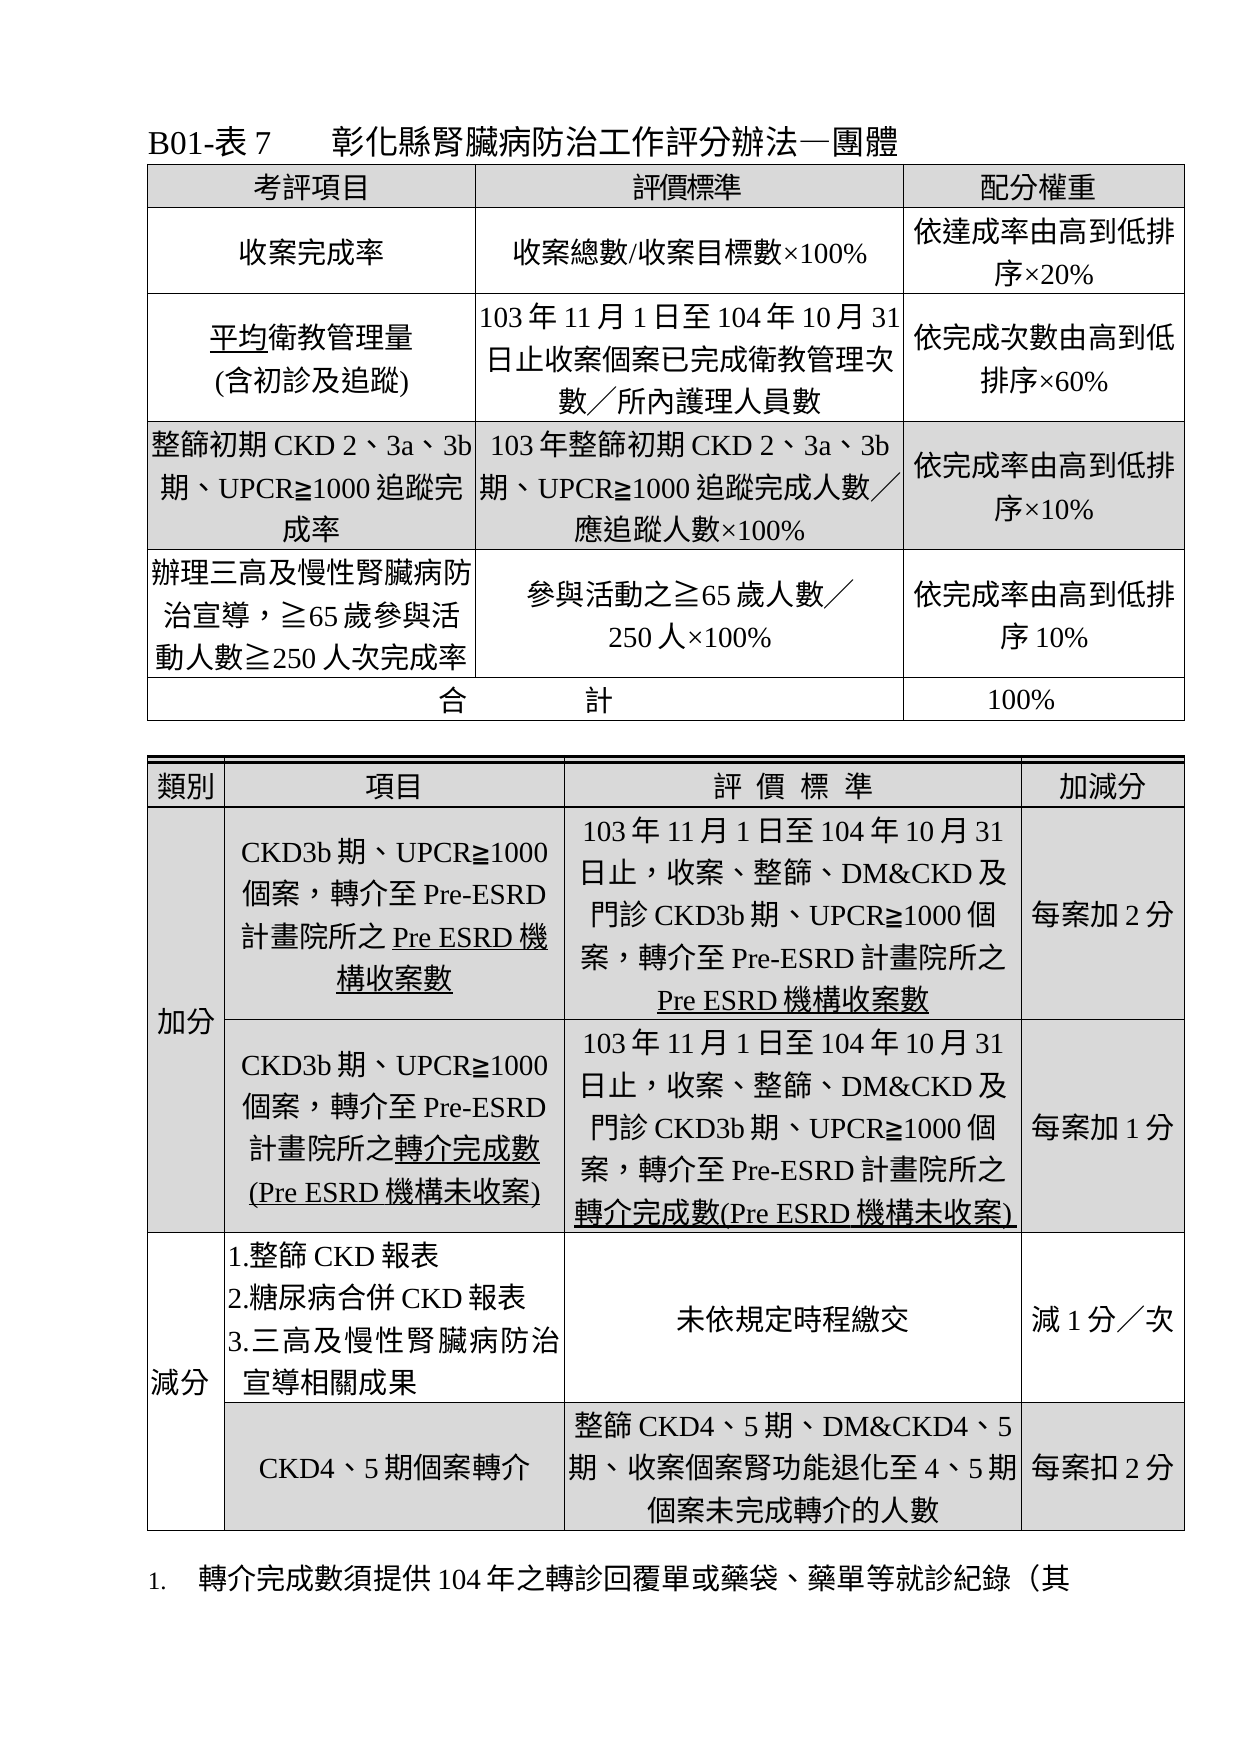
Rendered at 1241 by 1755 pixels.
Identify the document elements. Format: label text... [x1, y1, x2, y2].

table_cell CKD4、5期個案轉介 [225, 1403, 564, 1530]
table_cell [564, 721, 904, 755]
table_cell 每案扣2分 [1022, 1403, 1184, 1530]
table_header 考評項目 [148, 165, 475, 207]
table_cell 辦理三高及慢性腎臟病防治宣導，≧65歲參與活動人數≧250人次完成率 [148, 550, 475, 677]
table_cell 加分 [148, 808, 224, 1232]
table_header 評價標準 [476, 165, 903, 207]
table_cell 103年11月1日至104年10月31日止收案個案已完成衛教管理次數╱所內護理人員數 [476, 294, 903, 421]
table_cell 103年11月1日至104年10月31日止，收案、整篩、DM&CKD及門診CKD3b期、UPCR≧1000個案，轉介至Pre-ESRD計畫院所之轉介完成數(Pre ESRD機構未收案) [565, 1020, 1021, 1232]
table_cell 103年整篩初期CKD 2、3a、3b期、UPCR≧1000追蹤完成人數╱應追蹤人數×100% [476, 422, 903, 549]
table_cell 減分 [148, 1233, 224, 1530]
table_cell 依完成次數由高到低排序×60% [904, 294, 1184, 421]
table_cell CKD3b期、UPCR≧1000個案，轉介至Pre-ESRD計畫院所之Pre ESRD機構收案數 [225, 808, 564, 1019]
table_cell [904, 721, 1184, 755]
table_cell 類別 [148, 764, 224, 806]
table_cell 加減分 [1022, 764, 1184, 806]
table_cell 整篩CKD4、5期、DM&CKD4、5期、收案個案腎功能退化至4、5期個案未完成轉介的人數 [565, 1403, 1021, 1530]
table_cell 1.整篩CKD報表 2.糖尿病合併CKD報表 3.三高及慢性腎臟病防治宣導相關成果 [225, 1233, 564, 1402]
text B01-表7 彰化縣腎臟病防治工作評分辦法—團體 [148, 118, 1093, 164]
table_cell 未依規定時程繳交 [565, 1233, 1021, 1402]
table_cell 評 價 標 準 [565, 764, 1021, 806]
table_cell 減1分／次 [1022, 1233, 1184, 1402]
table_cell 依完成率由高到低排序×10% [904, 422, 1184, 549]
list 轉介完成數須提供104年之轉診回覆單或藥袋、藥單等就診紀錄（其 [148, 1556, 1093, 1598]
table_cell CKD3b期、UPCR≧1000個案，轉介至Pre-ESRD計畫院所之轉介完成數 (Pre ESRD機構未收案) [225, 1020, 564, 1232]
table_cell 每案加2分 [1022, 808, 1184, 1019]
table_cell [148, 721, 224, 755]
table_cell 103年11月1日至104年10月31日止，收案、整篩、DM&CKD及門診CKD3b期、UPCR≧1000個案，轉介至Pre-ESRD計畫院所之Pre ESRD機構收案數 [565, 808, 1021, 1019]
table_cell 依達成率由高到低排序×20% [904, 208, 1184, 293]
table_cell 平均衛教管理量 (含初診及追蹤) [148, 294, 475, 421]
table_cell 依完成率由高到低排序10% [904, 550, 1184, 677]
table_header 配分權重 [904, 165, 1184, 207]
table_cell 整篩初期CKD 2、3a、3b期、UPCR≧1000追蹤完成率 [148, 422, 475, 549]
table_cell 項目 [225, 764, 564, 806]
table_cell [225, 721, 564, 755]
table_cell 合 計 [148, 678, 903, 720]
table_cell 每案加1分 [1022, 1020, 1184, 1232]
table_cell 收案總數/收案目標數×100% [476, 208, 903, 293]
table_cell 100% [904, 678, 1184, 720]
table_cell 收案完成率 [148, 208, 475, 293]
table_cell 參與活動之≧65歲人數╱ 250人×100% [476, 550, 903, 677]
